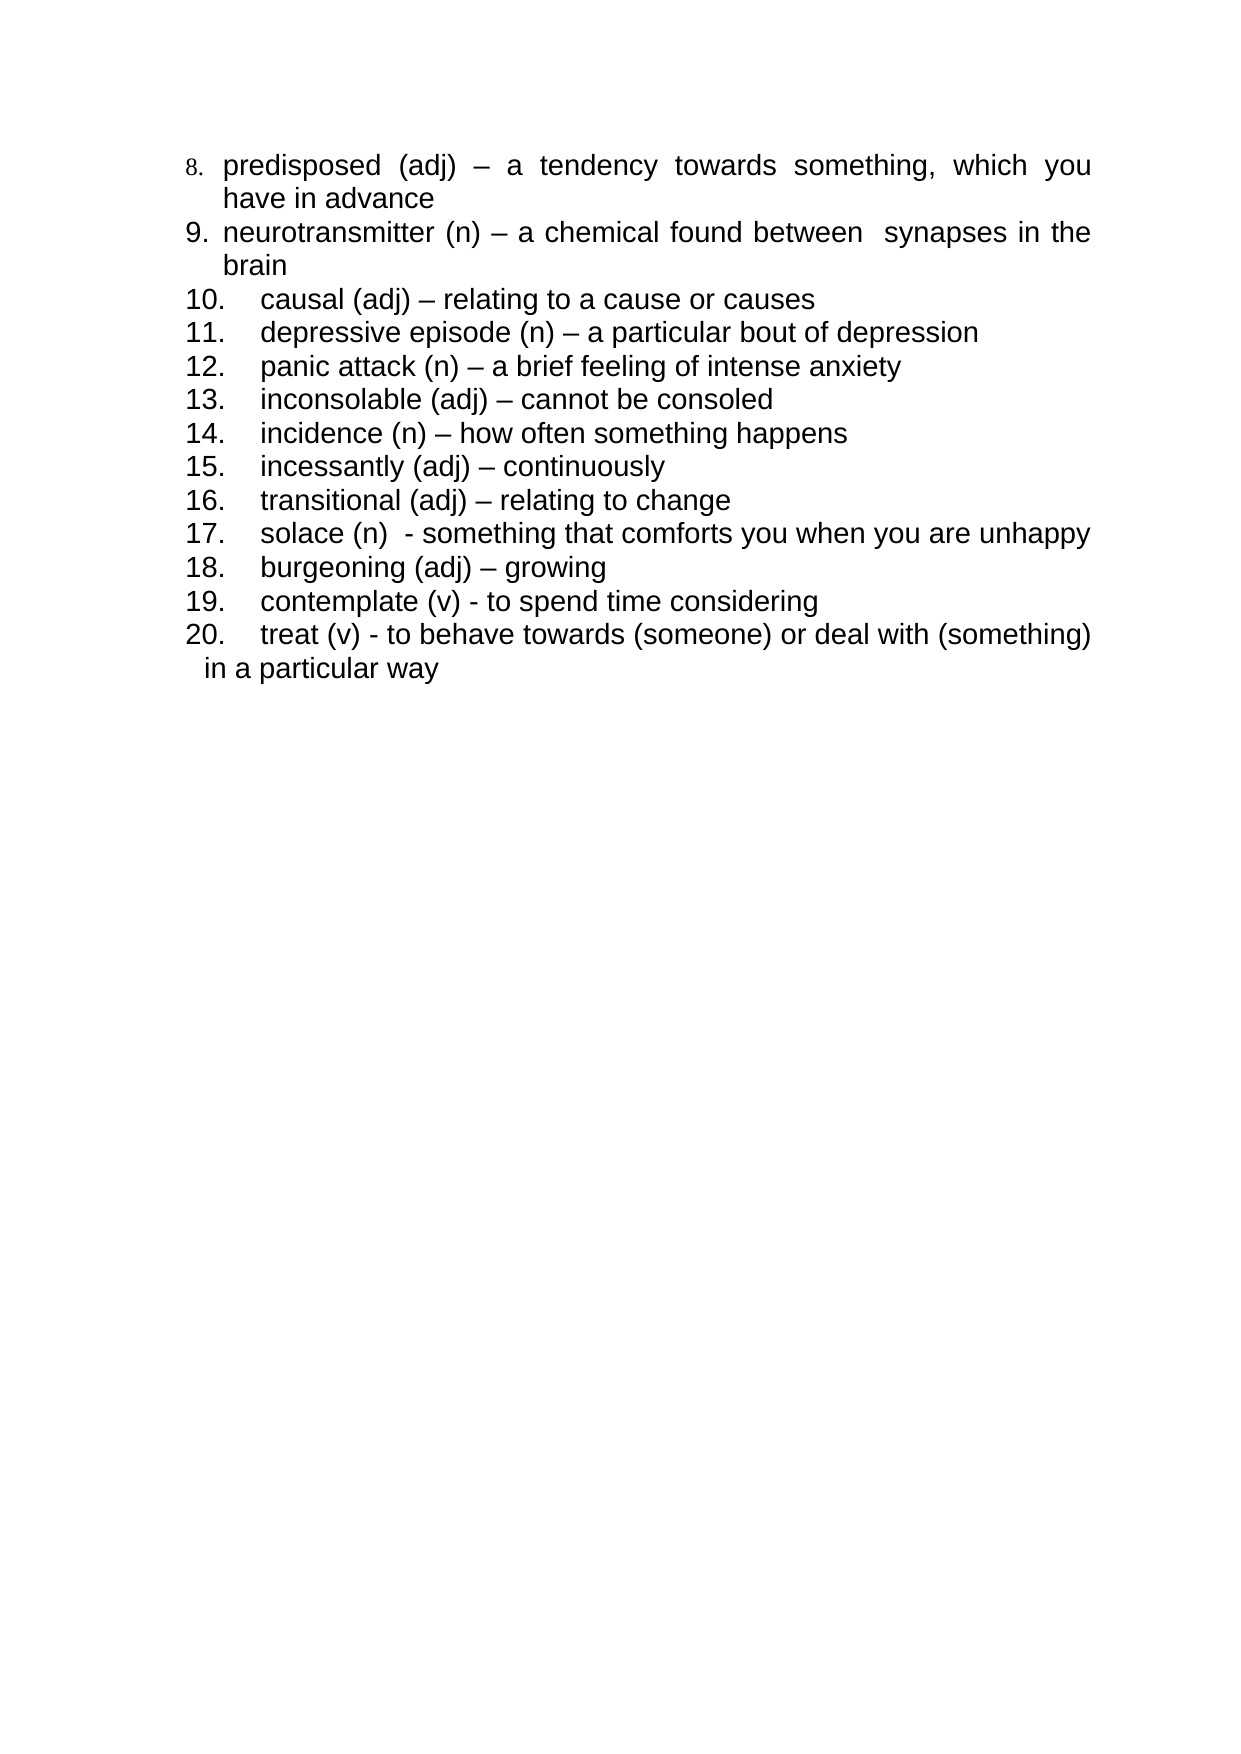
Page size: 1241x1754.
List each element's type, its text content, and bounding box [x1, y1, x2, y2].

list solace (n) - something that comforts you when you are unhappy [185, 517, 1093, 550]
list burgeoning (adj) – growing [185, 550, 1093, 584]
list panic attack (n) – a brief feeling of intense anxiety [185, 349, 1093, 382]
list incessantly (adj) – continuously [185, 449, 1093, 483]
list incidence (n) – how often something happens [185, 416, 1093, 449]
list depressive episode (n) – a particular bout of depression [185, 315, 1093, 349]
list contemplate (v) - to spend time considering [185, 584, 1093, 617]
list predisposed (adj) – a tendency towards something, which you have in advance [185, 148, 1093, 215]
list transitional (adj) – relating to change [185, 483, 1093, 517]
list inconsolable (adj) – cannot be consoled [185, 382, 1093, 416]
list causal (adj) – relating to a cause or causes [185, 282, 1093, 315]
list neurotransmitter (n) – a chemical found between synapses in the brain [185, 215, 1093, 282]
list treat (v) - to behave towards (someone) or deal with (something) in a particular way [185, 617, 1093, 684]
